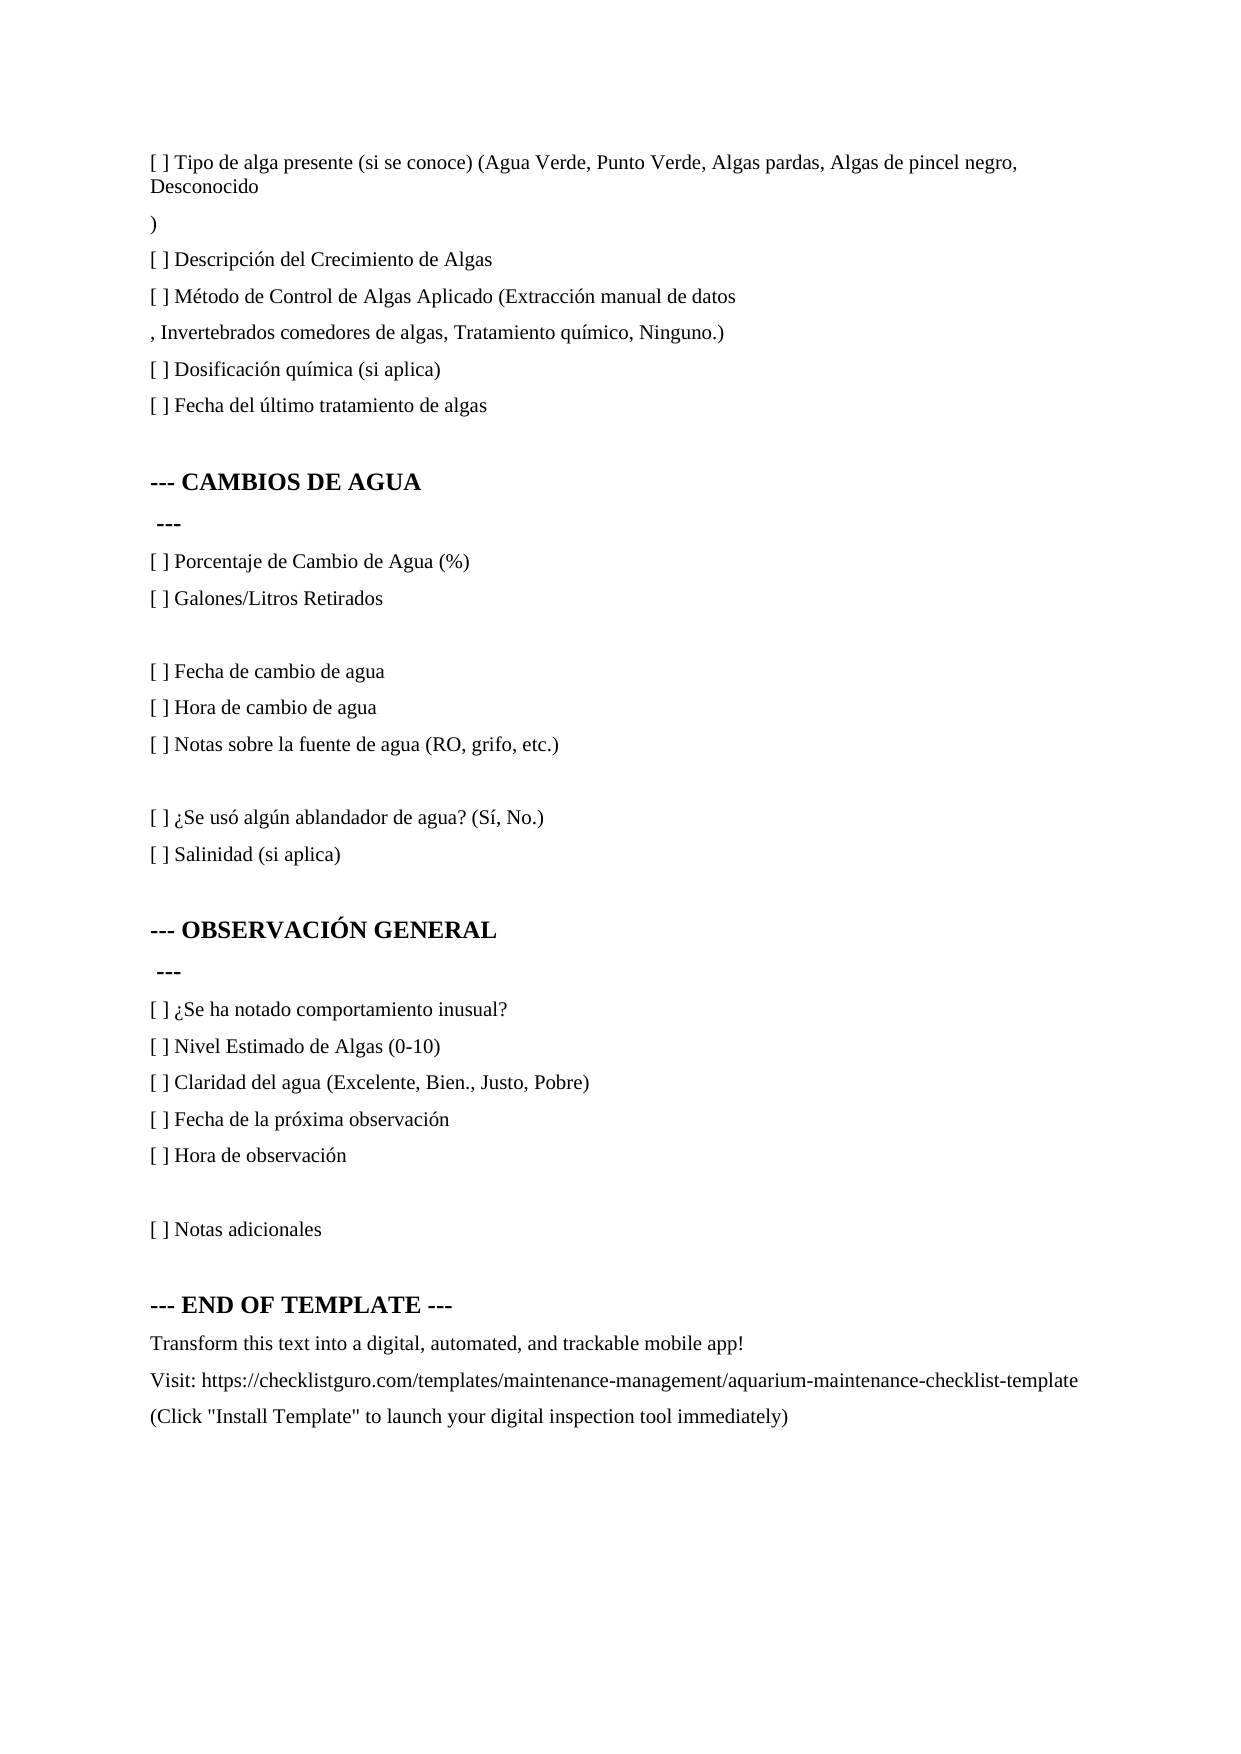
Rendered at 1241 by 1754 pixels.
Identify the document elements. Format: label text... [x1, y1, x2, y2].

text [ ] ¿Se ha notado comportamiento inusual? [150, 997, 1090, 1021]
text [ ] Fecha de la próxima observación [150, 1107, 1090, 1131]
text --- [150, 956, 1090, 985]
text [ ] Nivel Estimado de Algas (0-10) [150, 1034, 1090, 1058]
text --- OBSERVACIÓN GENERAL [150, 915, 1090, 943]
text [ ] Notas adicionales [150, 1217, 1090, 1241]
text [ ] Hora de cambio de agua [150, 695, 1090, 719]
text [ ] Notas sobre la fuente de agua (RO, grifo, etc.) [150, 732, 1090, 756]
text [ ] Hora de observación [150, 1143, 1090, 1167]
text (Click "Install Template" to launch your digital inspection tool immediately) [150, 1404, 1090, 1428]
text , Invertebrados comedores de algas, Tratamiento químico, Ninguno.) [150, 320, 1090, 344]
text [ ] Descripción del Crecimiento de Algas [150, 247, 1090, 271]
text Visit: https://checklistguro.com/templates/maintenance-management/aquarium-maintenance-checklist-template [150, 1367, 1090, 1392]
text [ ] ¿Se usó algún ablandador de agua? (Sí, No.) [150, 805, 1090, 829]
text [ ] Fecha de cambio de agua [150, 659, 1090, 683]
text [ ] Claridad del agua (Excelente, Bien., Justo, Pobre) [150, 1070, 1090, 1094]
text [ ] Fecha del último tratamiento de algas [150, 393, 1090, 417]
text [ ] Porcentaje de Cambio de Agua (%) [150, 549, 1090, 573]
text Transform this text into a digital, automated, and trackable mobile app! [150, 1331, 1090, 1355]
text --- CAMBIOS DE AGUA [150, 467, 1090, 495]
text [ ] Galones/Litros Retirados [150, 586, 1090, 610]
text --- [150, 508, 1090, 537]
text --- END OF TEMPLATE --- [150, 1290, 1090, 1318]
text [ ] Método de Control de Algas Aplicado (Extracción manual de datos [150, 284, 1090, 308]
text [ ] Salinidad (si aplica) [150, 842, 1090, 866]
text [ ] Dosificación química (si aplica) [150, 357, 1090, 381]
text [ ] Tipo de alga presente (si se conoce) (Agua Verde, Punto Verde, Algas pardas, Algas de pincel negro, Desconocido [150, 150, 1090, 198]
text ) [150, 211, 1090, 235]
